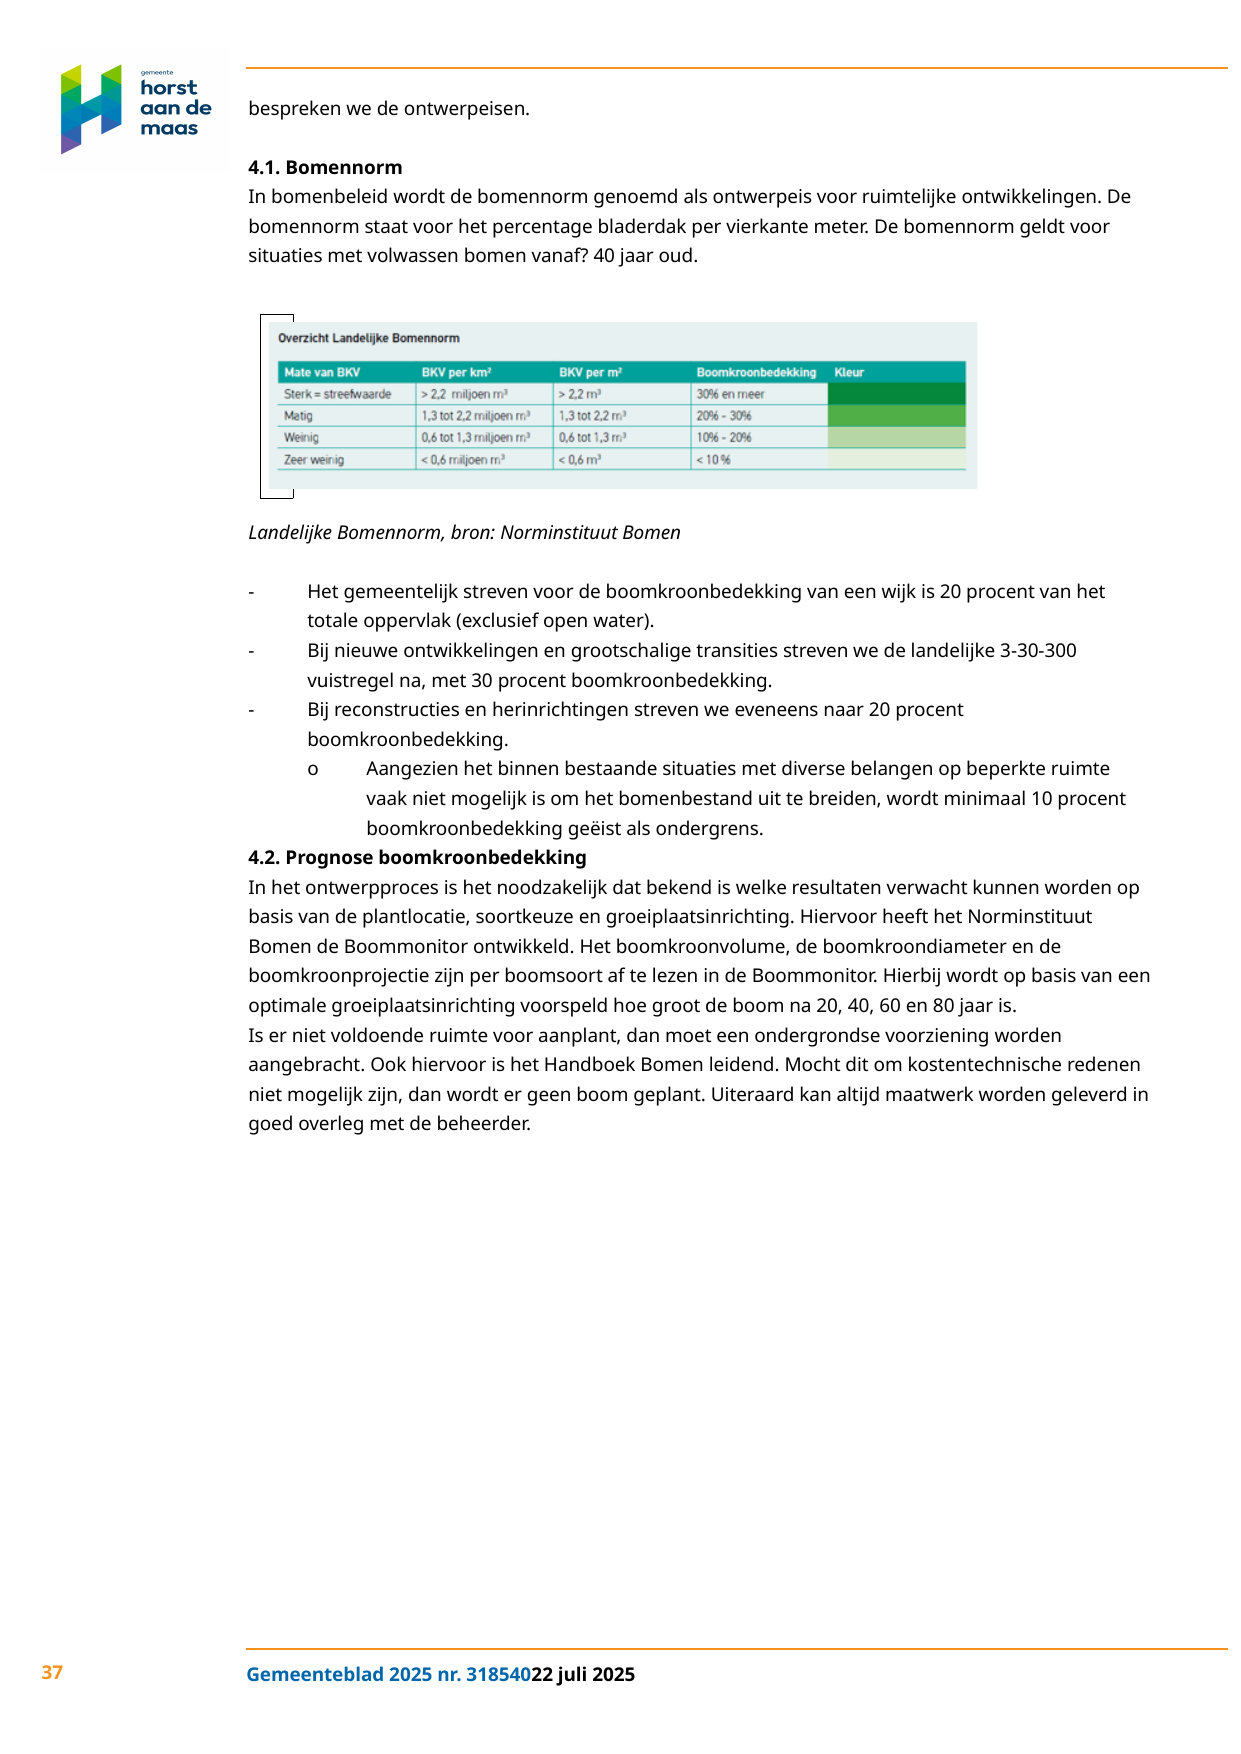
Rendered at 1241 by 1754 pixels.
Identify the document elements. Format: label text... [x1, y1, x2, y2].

text 4.2. Prognose boomkroonbedekking [248, 844, 1152, 870]
picture [268, 322, 978, 489]
text bespreken we de ontwerpeisen. [248, 95, 1152, 121]
text 4.1. Bomennorm [248, 154, 1152, 180]
text Is er niet voldoende ruimte voor aanplant, dan moet een ondergrondse voorziening worden aangebracht. Ook hiervoor is het Handboek Bomen leidend. Mocht dit om kostentechnische redenen niet mogelijk zijn, dan wordt er geen boom geplant. Uiteraard kan altijd maatwerk worden geleverd in goed overleg met de beheerder. [248, 1022, 1152, 1136]
text In het ontwerpproces is het noodzakelijk dat bekend is welke resultaten verwacht kunnen worden op basis van de plantlocatie, soortkeuze en groeiplaatsinrichting. Hiervoor heeft het Norminstituut Bomen de Boommonitor ontwikkeld. Het boomkroonvolume, de boomkroondiameter en de boomkroonprojectie zijn per boomsoort af te lezen in de Boommonitor. Hierbij wordt op basis van een optimale groeiplaatsinrichting voorspeld hoe groot de boom na 20, 40, 60 en 80 jaar is. [248, 874, 1152, 1018]
picture [41, 47, 231, 172]
text In bomenbeleid wordt de bomennorm genoemd als ontwerpeis voor ruimtelijke ontwikkelingen. De bomennorm staat voor het percentage bladerdak per vierkante meter. De bomennorm geldt voor situaties met volwassen bomen vanaf? 40 jaar oud. [248, 183, 1152, 268]
list Bij nieuwe ontwikkelingen en grootschalige transities streven we de landelijke 3-30-300 vuistregel na, met 30 procent boomkroonbedekking. [248, 637, 1152, 693]
list Het gemeentelijk streven voor de boomkroonbedekking van een wijk is 20 procent van het totale oppervlak (exclusief open water). [248, 578, 1152, 633]
list Bij reconstructies en herinrichtingen streven we eveneens naar 20 procent boomkroonbedekking. [248, 696, 1152, 752]
list Aangezien het binnen bestaande situaties met diverse belangen op beperkte ruimte vaak niet mogelijk is om het bomenbestand uit te breiden, wordt minimaal 10 procent boomkroonbedekking geëist als ondergrens. [307, 756, 1152, 841]
text Landelijke Bomennorm, bron: Norminstituut Bomen [248, 519, 1152, 545]
